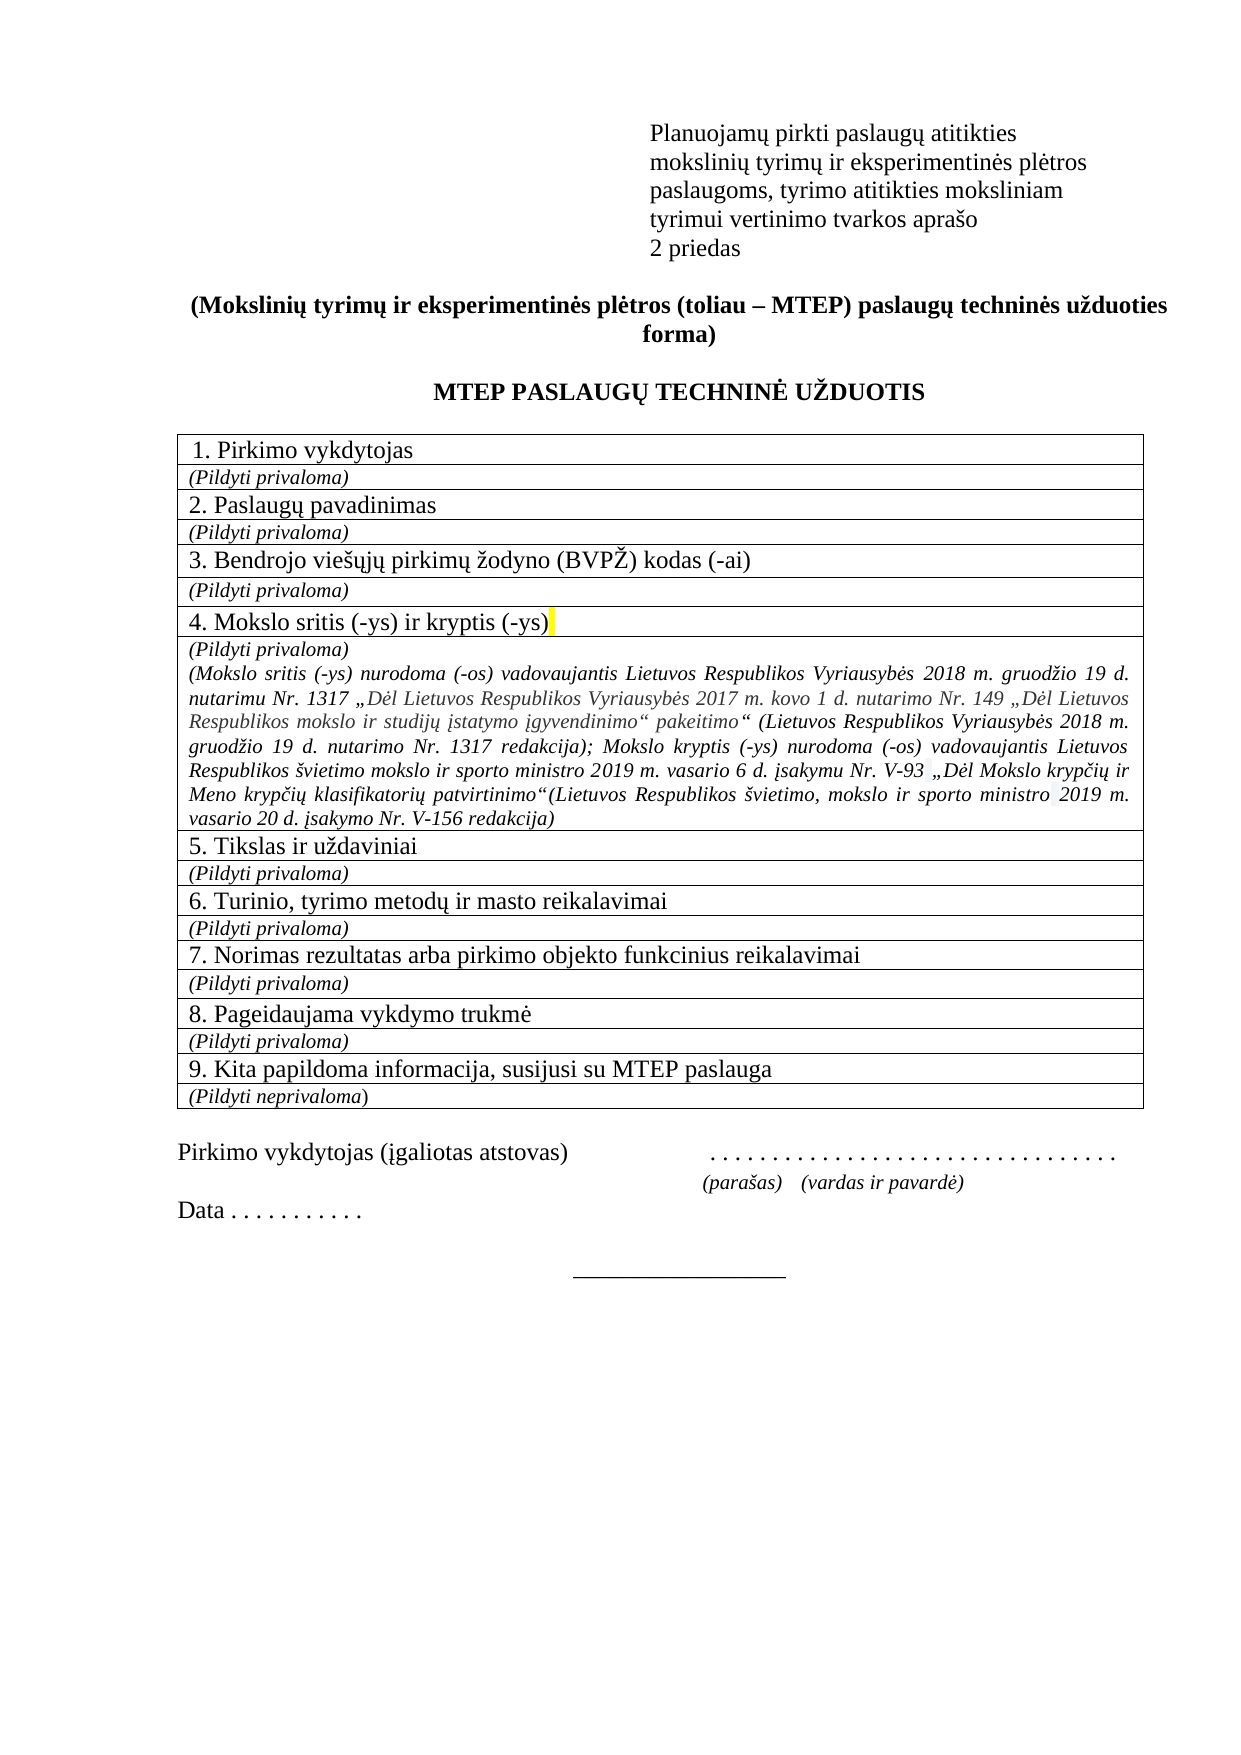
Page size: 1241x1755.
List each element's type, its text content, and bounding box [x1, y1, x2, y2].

table_cell (Pildyti privaloma) [178, 465, 1143, 489]
table_cell (Pildyti privaloma) [178, 916, 1143, 939]
text MTEP PASLAUGŲ TECHNINĖ UŽDUOTIS [177, 377, 1181, 406]
text Data . . . . . . . . . . . [177, 1195, 1181, 1224]
text Planuojamų pirkti paslaugų atitikties [649, 118, 1181, 147]
table_cell (Pildyti privaloma) [178, 520, 1143, 544]
text (Mokslinių tyrimų ir eksperimentinės plėtros (toliau – MTEP) paslaugų techninės užduoties forma) [177, 291, 1181, 348]
text Pirkimo vykdytojas (įgaliotas atstovas) . . . . . . . . . . . . . . . . . . . . . . . . . . . . . . . . . [177, 1137, 1181, 1166]
table_cell 6. Turinio, tyrimo metodų ir masto reikalavimai [178, 886, 1143, 914]
table_cell (Pildyti neprivaloma) [178, 1084, 1143, 1108]
table_cell 3. Bendrojo viešųjų pirkimų žodyno (BVPŽ) kodas (-ai) [178, 545, 1143, 577]
table_cell 5. Tikslas ir uždaviniai [178, 831, 1143, 859]
table_cell (Pildyti privaloma) [178, 578, 1143, 606]
table_cell 2. Paslaugų pavadinimas [178, 490, 1143, 519]
text 2 priedas [649, 233, 1181, 262]
text paslaugoms, tyrimo atitikties moksliniam [649, 176, 1181, 204]
table_cell 8. Pageidaujama vykdymo trukmė [178, 999, 1143, 1028]
text tyrimui vertinimo tvarkos aprašo [649, 204, 1181, 233]
text _________________ [177, 1252, 1181, 1281]
table_cell 7. Norimas rezultatas arba pirkimo objekto funkcinius reikalavimai [178, 941, 1143, 969]
table_cell (Pildyti privaloma) [178, 970, 1143, 998]
text mokslinių tyrimų ir eksperimentinės plėtros [649, 147, 1181, 176]
text (parašas) (vardas ir pavardė) [702, 1166, 1181, 1195]
table_cell 4. Mokslo sritis (-ys) ir kryptis (-ys) [178, 607, 1143, 636]
table_cell (Pildyti privaloma) [178, 861, 1143, 885]
table_cell (Pildyti privaloma) [178, 1029, 1143, 1053]
table_cell 9. Kita papildoma informacija, susijusi su MTEP paslauga [178, 1054, 1143, 1083]
table_cell (Pildyti privaloma) (Mokslo sritis (-ys) nurodoma (-os) vadovaujantis Lietuvos Respublikos Vyriausybės 2018 m. gruodžio 19 d. nutarimu Nr. 1317 „Dėl Lietuvos Respublikos Vyriausybės 2017 m. kovo 1 d. nutarimo Nr. 149 „Dėl Lietuvos Respublikos mokslo ir studijų įstatymo įgyvendinimo“ pakeitimo“ (Lietuvos Respublikos Vyriausybės 2018 m. gruodžio 19 d. nutarimo Nr. 1317 redakcija); Mokslo kryptis (-ys) nurodoma (-os) vadovaujantis Lietuvos Respublikos švietimo mokslo ir sporto ministro 2019 m. vasario 6 d. įsakymu Nr. V-93 „Dėl Mokslo krypčių ir Meno krypčių klasifikatorių patvirtinimo“(Lietuvos Respublikos švietimo, mokslo ir sporto ministro 2019 m. vasario 20 d. įsakymo Nr. V-156 redakcija) [178, 637, 1143, 830]
table_header 1. Pirkimo vykdytojas [178, 435, 1143, 464]
